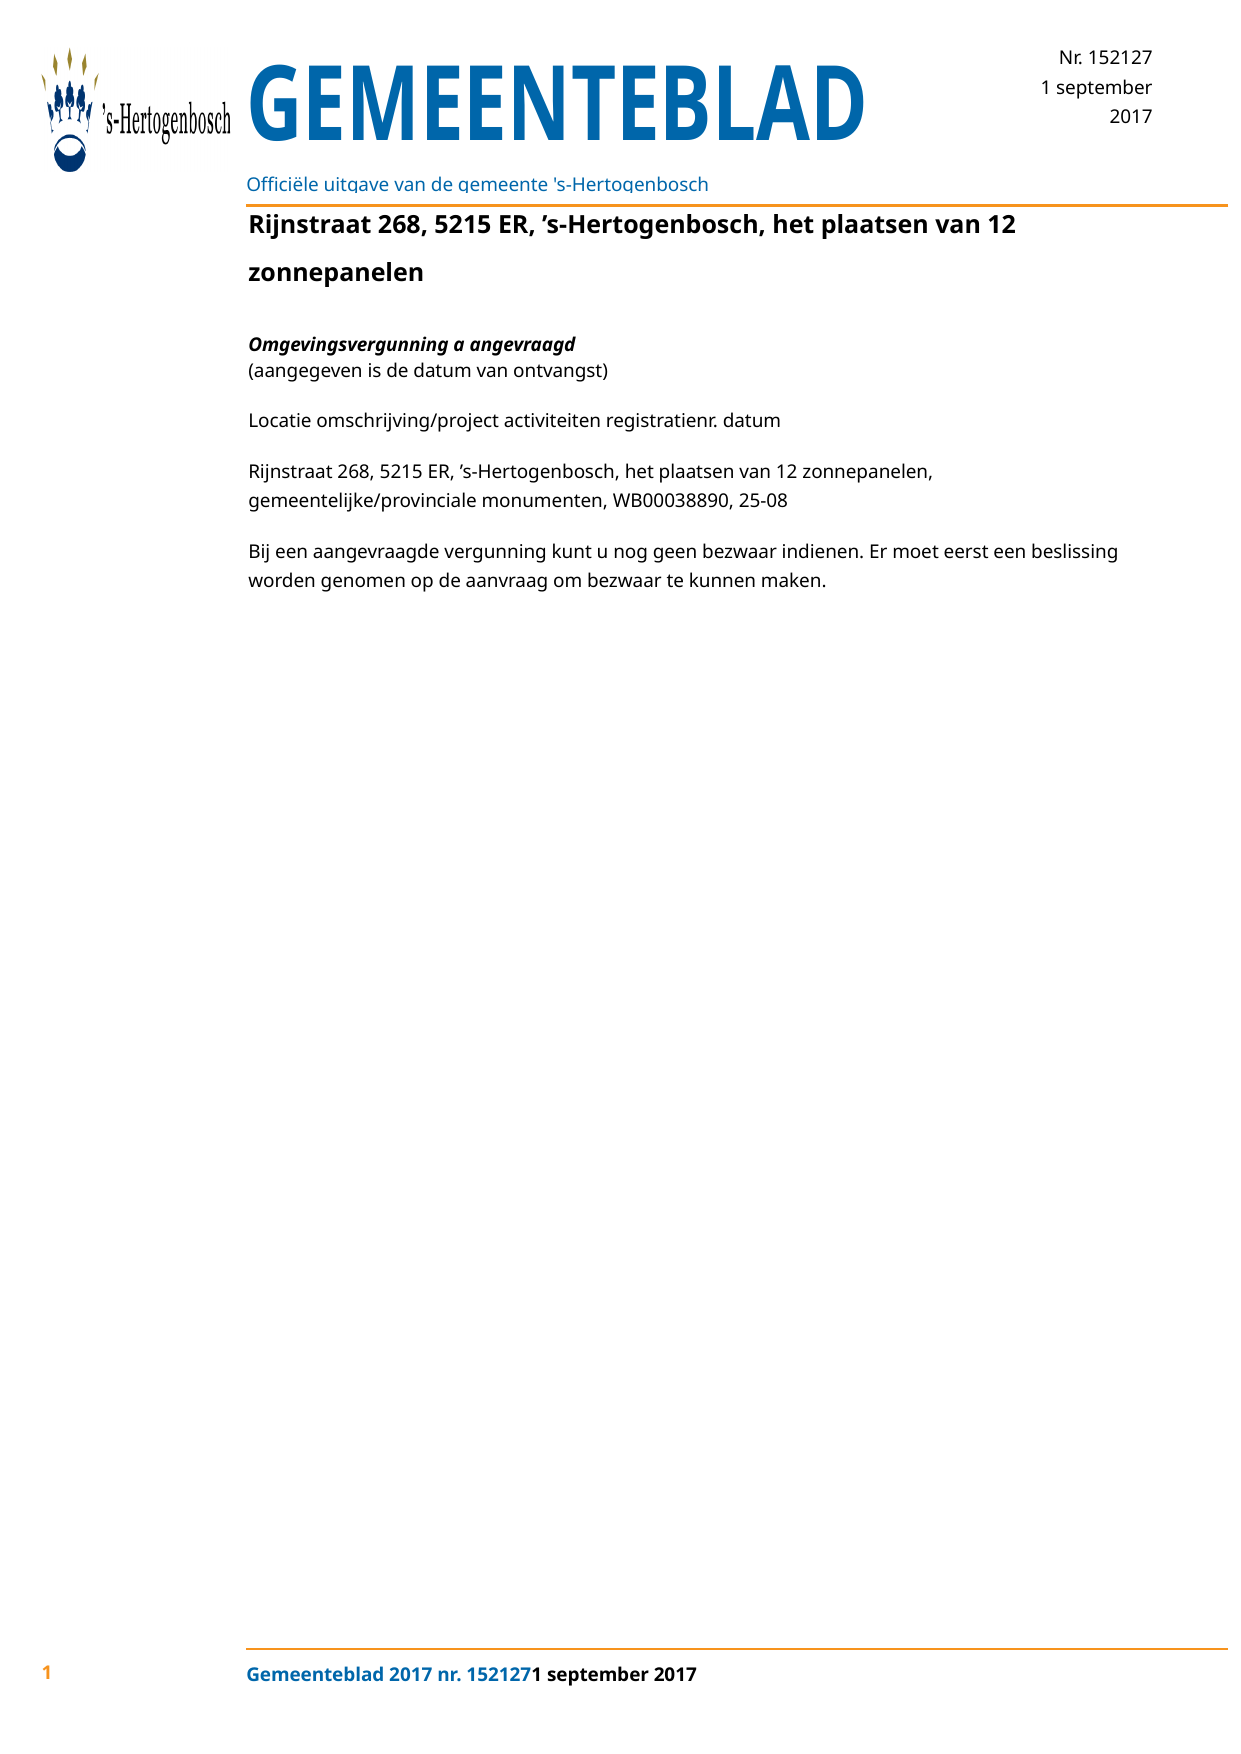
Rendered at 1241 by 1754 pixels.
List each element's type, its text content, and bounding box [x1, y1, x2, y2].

text Bij een aangevraagde vergunning kunt u nog geen bezwaar indienen. Er moet eerst een beslissing worden genomen op de aanvraag om bezwaar te kunnen maken. [248, 538, 1152, 593]
text Omgevingsvergunning a angevraagd [248, 331, 1152, 357]
text Rijnstraat 268, 5215 ER, ’s-Hertogenbosch, het plaatsen van 12 zonnepanelen [248, 207, 1152, 288]
text (aangegeven is de datum van ontvangst) [248, 357, 1152, 383]
picture [41, 47, 231, 172]
text Locatie omschrijving/project activiteiten registratienr. datum [248, 408, 1152, 433]
text Rijnstraat 268, 5215 ER, ’s-Hertogenbosch, het plaatsen van 12 zonnepanelen, gemeentelijke/provinciale monumenten, WB00038890, 25-08 [248, 458, 1152, 513]
